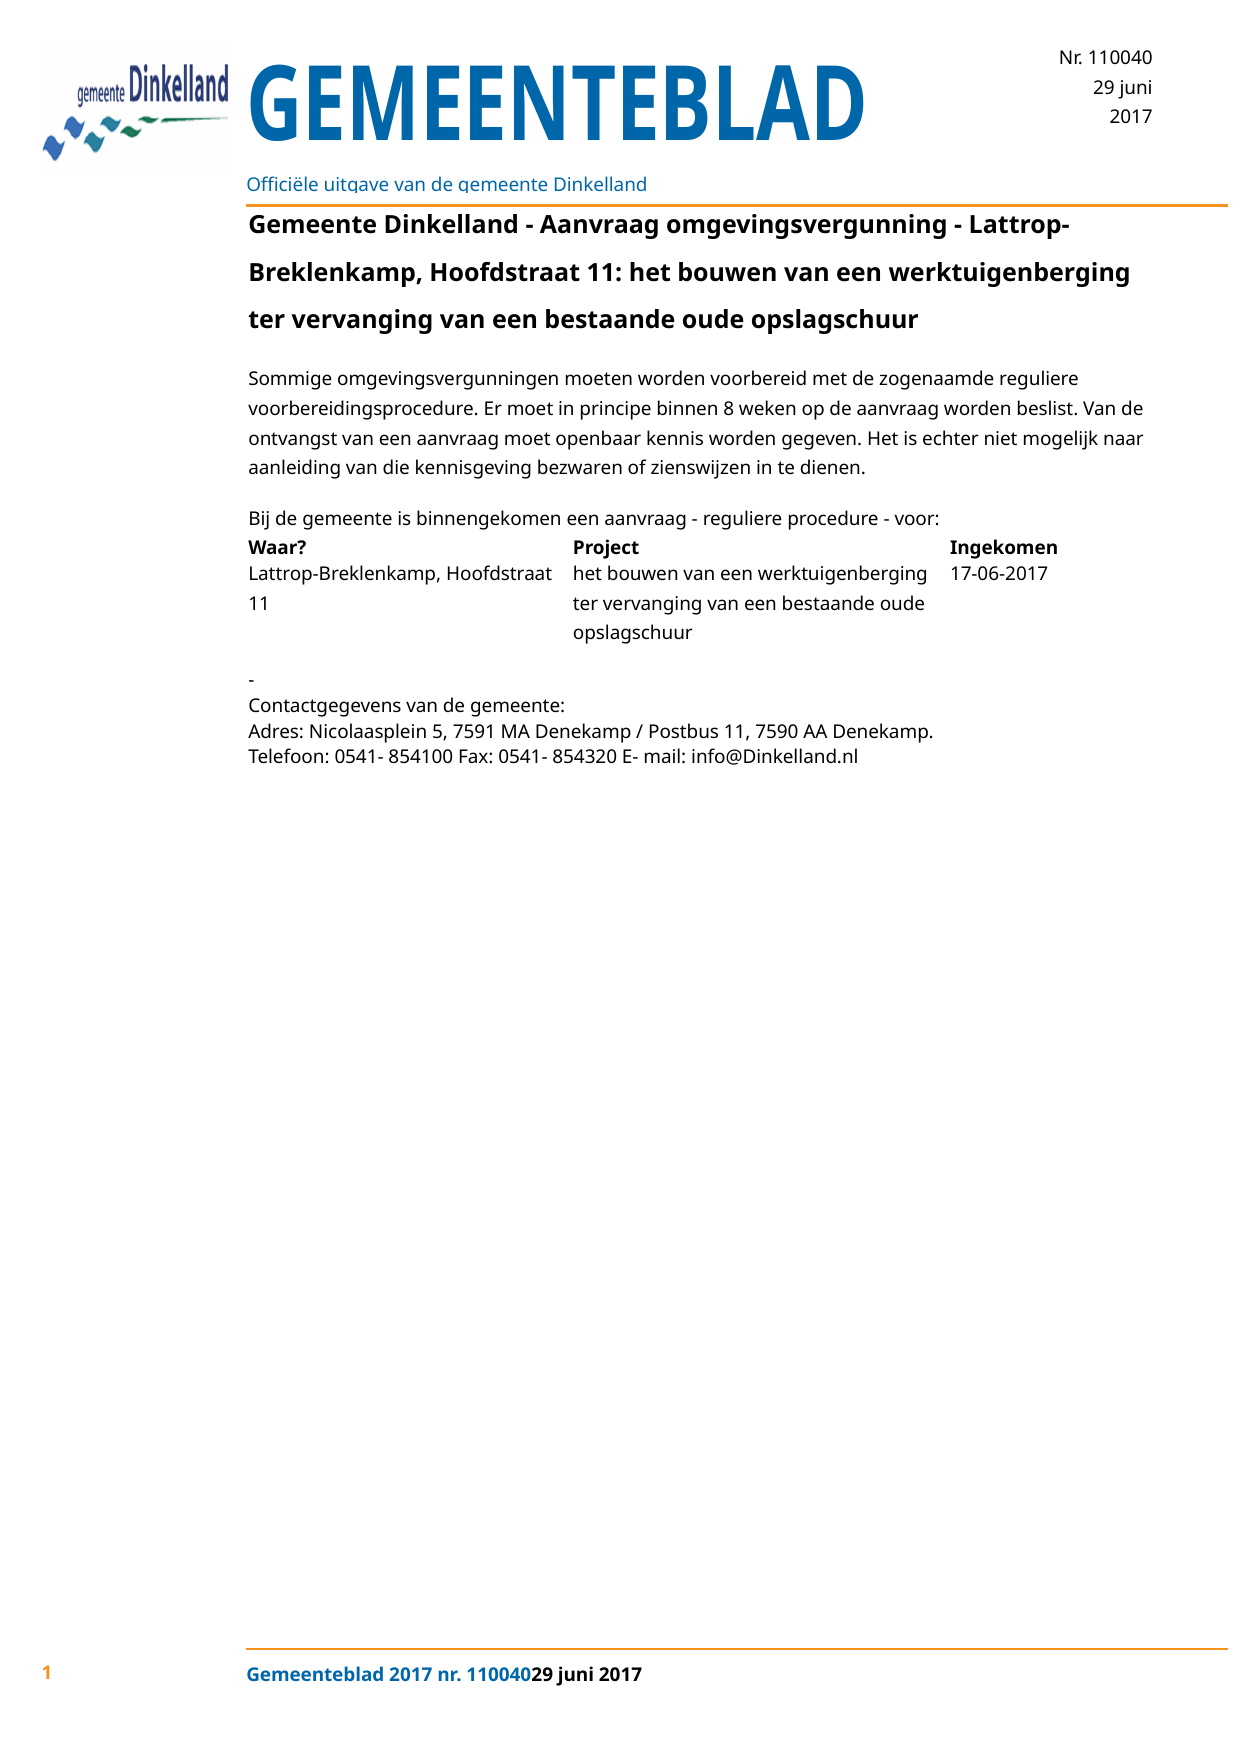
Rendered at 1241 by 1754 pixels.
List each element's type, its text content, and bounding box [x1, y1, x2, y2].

text Adres: Nicolaasplein 5, 7591 MA Denekamp / Postbus 11, 7590 AA Denekamp. [248, 718, 1152, 744]
table_cell Lattrop-Breklenkamp, Hoofdstraat 11 [248, 560, 573, 645]
text Contactgegevens van de gemeente: [248, 692, 1152, 718]
picture [41, 47, 231, 172]
text Bij de gemeente is binnengekomen een aanvraag - reguliere procedure - voor: [248, 505, 1152, 530]
text Telefoon: 0541- 854100 Fax: 0541- 854320 E- mail: info@Dinkelland.nl [248, 744, 1152, 769]
table_header Waar? [248, 534, 573, 560]
text Sommige omgevingsvergunningen moeten worden voorbereid met de zogenaamde reguliere voorbereidingsprocedure. Er moet in principe binnen 8 weken op de aanvraag worden beslist. Van de ontvangst van een aanvraag moet openbaar kennis worden gegeven. Het is echter niet mogelijk naar aanleiding van die kennisgeving bezwaren of zienswijzen in te dienen. [248, 366, 1152, 480]
table_cell het bouwen van een werktuigenberging ter vervanging van een bestaande oude opslagschuur [573, 560, 950, 645]
text Gemeente Dinkelland - Aanvraag omgevingsvergunning - Lattrop-Breklenkamp, Hoofdstraat 11: het bouwen van een werktuigenberging ter vervanging van een bestaande oude opslagschuur [248, 207, 1152, 336]
table_cell 17-06-2017 [950, 560, 1152, 645]
table_header Ingekomen [950, 534, 1152, 560]
table_header Project [573, 534, 950, 560]
text - [248, 666, 1152, 692]
